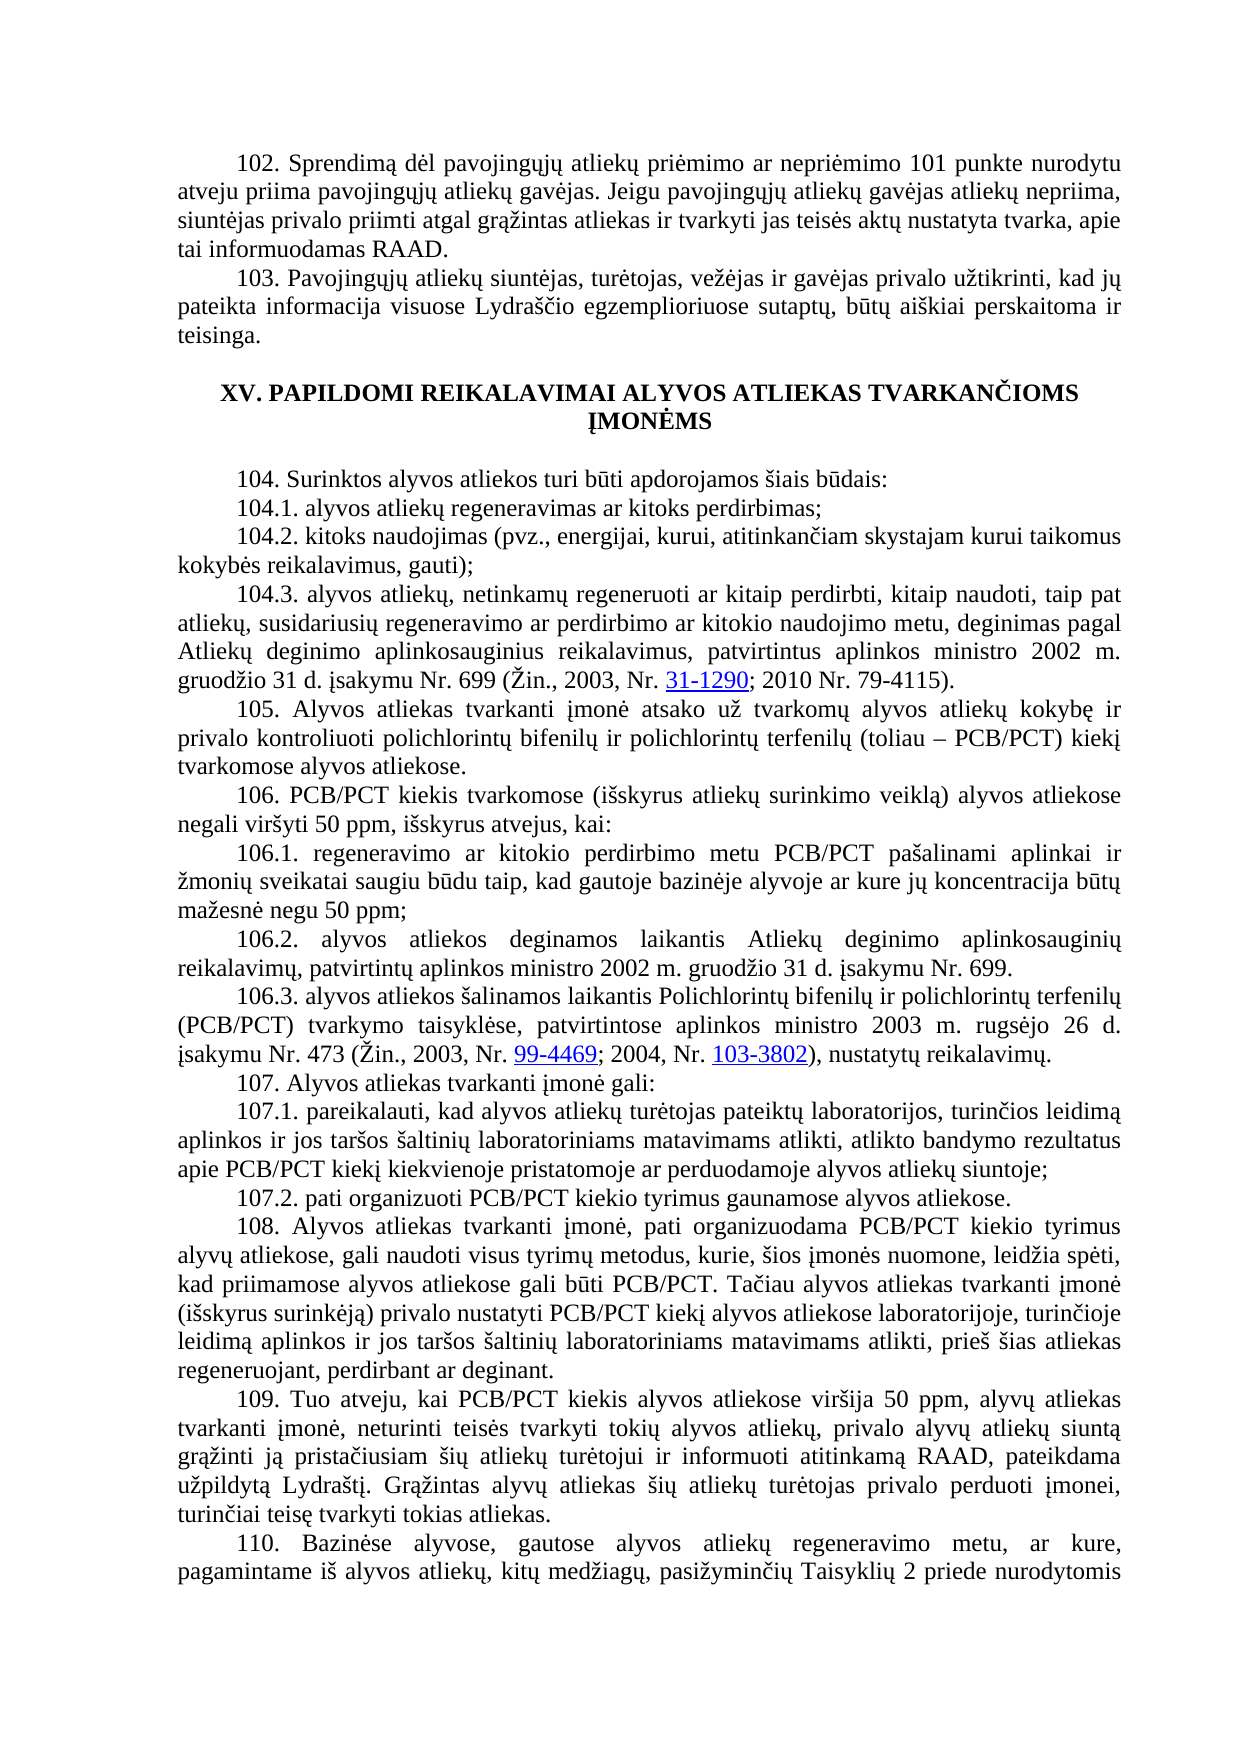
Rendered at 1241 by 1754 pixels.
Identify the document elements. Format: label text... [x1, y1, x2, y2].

text 107.2. pati organizuoti PCB/PCT kiekio tyrimus gaunamose alyvos atliekose. [177, 1183, 1122, 1211]
text 102. Sprendimą dėl pavojingųjų atliekų priėmimo ar nepriėmimo 101 punkte nurodytu atveju priima pavojingųjų atliekų gavėjas. Jeigu pavojingųjų atliekų gavėjas atliekų nepriima, siuntėjas privalo priimti atgal grąžintas atliekas ir tvarkyti jas teisės aktų nustatyta tvarka, apie tai informuodamas RAAD. [177, 148, 1122, 263]
text 104.2. kitoks naudojimas (pvz., energijai, kurui, atitinkančiam skystajam kurui taikomus kokybės reikalavimus, gauti); [177, 521, 1122, 579]
text 105. Alyvos atliekas tvarkanti įmonė atsako už tvarkomų alyvos atliekų kokybę ir privalo kontroliuoti polichlorintų bifenilų ir polichlorintų terfenilų (toliau – PCB/PCT) kiekį tvarkomose alyvos atliekose. [177, 694, 1122, 780]
text 104. Surinktos alyvos atliekos turi būti apdorojamos šiais būdais: [177, 464, 1122, 493]
text 104.1. alyvos atliekų regeneravimas ar kitoks perdirbimas; [177, 493, 1122, 521]
text 103. Pavojingųjų atliekų siuntėjas, turėtojas, vežėjas ir gavėjas privalo užtikrinti, kad jų pateikta informacija visuose Lydraščio egzemplioriuose sutaptų, būtų aiškiai perskaitoma ir teisinga. [177, 263, 1122, 349]
text 108. Alyvos atliekas tvarkanti įmonė, pati organizuodama PCB/PCT kiekio tyrimus alyvų atliekose, gali naudoti visus tyrimų metodus, kurie, šios įmonės nuomone, leidžia spėti, kad priimamose alyvos atliekose gali būti PCB/PCT. Tačiau alyvos atliekas tvarkanti įmonė (išskyrus surinkėją) privalo nustatyti PCB/PCT kiekį alyvos atliekose laboratorijoje, turinčioje leidimą aplinkos ir jos taršos šaltinių laboratoriniams matavimams atlikti, prieš šias atliekas regeneruojant, perdirbant ar deginant. [177, 1211, 1122, 1384]
text 107.1. pareikalauti, kad alyvos atliekų turėtojas pateiktų laboratorijos, turinčios leidimą aplinkos ir jos taršos šaltinių laboratoriniams matavimams atlikti, atlikto bandymo rezultatus apie PCB/PCT kiekį kiekvienoje pristatomoje ar perduodamoje alyvos atliekų siuntoje; [177, 1096, 1122, 1183]
text 106.3. alyvos atliekos šalinamos laikantis Polichlorintų bifenilų ir polichlorintų terfenilų (PCB/PCT) tvarkymo taisyklėse, patvirtintose aplinkos ministro 2003 m. rugsėjo 26 d. įsakymu Nr. 473 (Žin., 2003, Nr. 99-4469; 2004, Nr. 103-3802), nustatytų reikalavimų. [177, 981, 1122, 1068]
text 106.1. regeneravimo ar kitokio perdirbimo metu PCB/PCT pašalinami aplinkai ir žmonių sveikatai saugiu būdu taip, kad gautoje bazinėje alyvoje ar kure jų koncentracija būtų mažesnė negu 50 ppm; [177, 838, 1122, 924]
text 110. Bazinėse alyvose, gautose alyvos atliekų regeneravimo metu, ar kure, pagamintame iš alyvos atliekų, kitų medžiagų, pasižyminčių Taisyklių 2 priede nurodytomis [177, 1528, 1122, 1585]
text 109. Tuo atveju, kai PCB/PCT kiekis alyvos atliekose viršija 50 ppm, alyvų atliekas tvarkanti įmonė, neturinti teisės tvarkyti tokių alyvos atliekų, privalo alyvų atliekų siuntą grąžinti ją pristačiusiam šių atliekų turėtojui ir informuoti atitinkamą RAAD, pateikdama užpildytą Lydraštį. Grąžintas alyvų atliekas šių atliekų turėtojas privalo perduoti įmonei, turinčiai teisę tvarkyti tokias atliekas. [177, 1384, 1122, 1528]
text XV. PAPILDOMI REIKALAVIMAI ALYVOS ATLIEKAS TVARKANČIOMS ĮMONĖMS [177, 378, 1122, 435]
text 106. PCB/PCT kiekis tvarkomose (išskyrus atliekų surinkimo veiklą) alyvos atliekose negali viršyti 50 ppm, išskyrus atvejus, kai: [177, 780, 1122, 838]
text 107. Alyvos atliekas tvarkanti įmonė gali: [177, 1068, 1122, 1096]
text 104.3. alyvos atliekų, netinkamų regeneruoti ar kitaip perdirbti, kitaip naudoti, taip pat atliekų, susidariusių regeneravimo ar perdirbimo ar kitokio naudojimo metu, deginimas pagal Atliekų deginimo aplinkosauginius reikalavimus, patvirtintus aplinkos ministro 2002 m. gruodžio 31 d. įsakymu Nr. 699 (Žin., 2003, Nr. 31-1290; 2010 Nr. 79-4115). [177, 579, 1122, 694]
text 106.2. alyvos atliekos deginamos laikantis Atliekų deginimo aplinkosauginių reikalavimų, patvirtintų aplinkos ministro 2002 m. gruodžio 31 d. įsakymu Nr. 699. [177, 924, 1122, 981]
